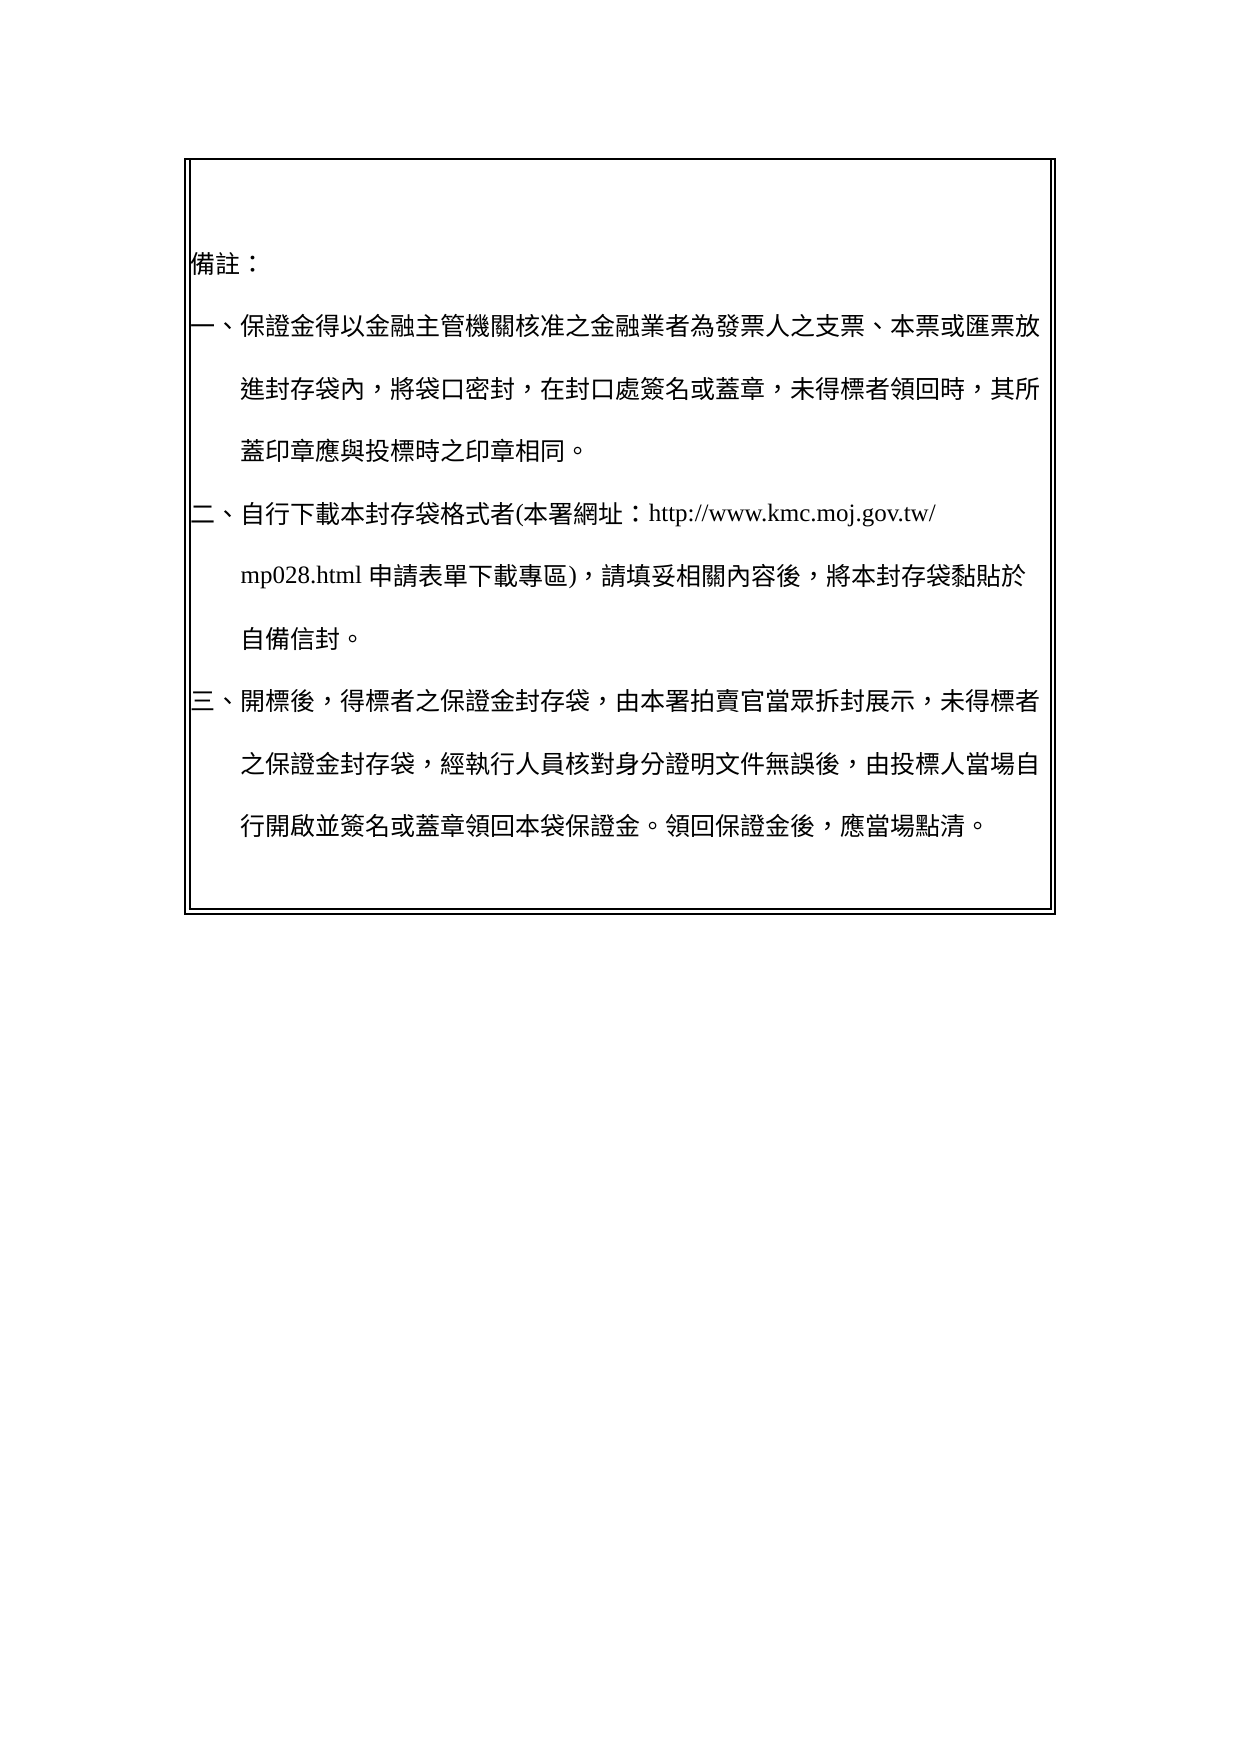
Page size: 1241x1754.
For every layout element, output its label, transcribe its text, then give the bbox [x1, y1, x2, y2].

table_cell 備註： 一、保證金得以金融主管機關核准之金融業者為發票人之支票、本票或匯票放進封存袋內，將袋口密封，在封口處簽名或蓋章，未得標者領回時，其所蓋印章應與投標時之印章相同。 二、自行下載本封存袋格式者(本署網址：http://www.kmc.moj.gov.tw/mp028.html 申請表單下載專區)，請填妥相關內容後，將本封存袋黏貼於自備信封。 三、開標後，得標者之保證金封存袋，由本署拍賣官當眾拆封展示，未得標者之保證金封存袋，經執行人員核對身分證明文件無誤後，由投標人當場自行開啟並簽名或蓋章領回本袋保證金。領回保證金後，應當場點清。 [191, 160, 1050, 908]
